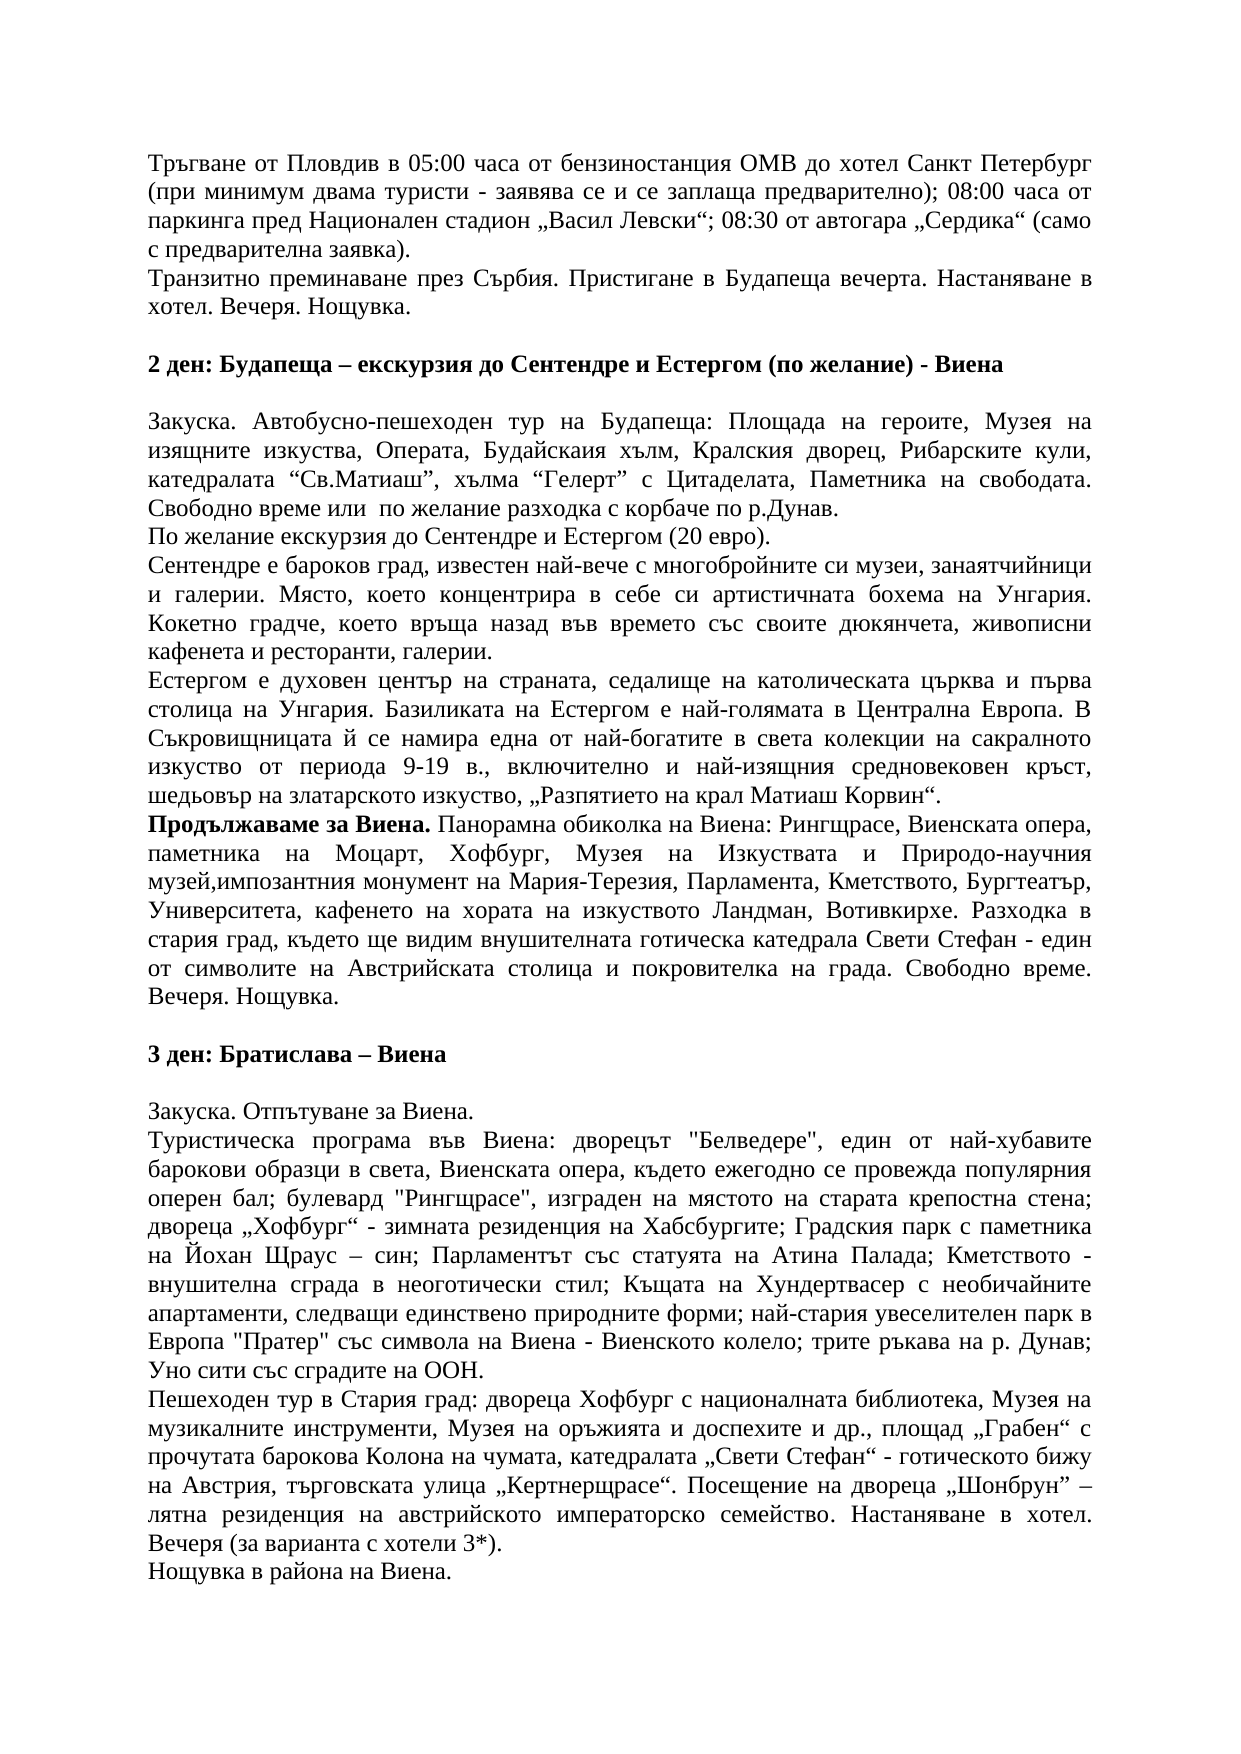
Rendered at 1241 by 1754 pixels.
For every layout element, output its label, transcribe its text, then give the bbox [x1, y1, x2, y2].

text Тръгване от Пловдив в 05:00 часа от бензиностанция ОМВ до хотел Санкт Петербург (при минимум двама туристи - заявява се и се заплаща предварително); 08:00 часа от паркинга пред Национален стадион „Васил Левски“; 08:30 от автогара „Сердика“ (само с предварителна заявка). [148, 148, 1093, 263]
text Туристическа програма във Виена: дворецът "Белведере", един от най-хубавите барокови образци в света, Виенската опера, където ежегодно се провежда популярния оперен бал; булевард "Рингщрасе", изграден на мястото на старата крепостна стена; двореца „Хофбург“ - зимната резиденция на Хабсбургите; Градския парк с паметника на Йохан Щраус – син; Парламентът със статуята на Атина Палада; Кметството - внушителна сграда в неоготически стил; Къщата на Хундертвасер с необичайните апартаменти, следващи единствено природните форми; най-стария увеселителен парк в Европа "Пратер" със символа на Виена - Виенското колело; трите ръкава на р. Дунав; Уно сити със сградите на ООН. [148, 1125, 1093, 1384]
text Закуска. Отпътуване за Виена. [148, 1096, 1093, 1125]
text Нощувка в района на Виена. [148, 1556, 1093, 1585]
text 2 ден: Будапеща – екскурзия до Сентендре и Естергом (по желание) - Виена [148, 349, 1093, 378]
text Естергом е духовен център на страната, седалище на католическата църква и първа столица на Унгария. Базиликата на Естергом е най-голямата в Централна Европа. В Съкровищницата й се намира една от най-богатите в света колекции на сакралното изкуство от периода 9-19 в., включително и най-изящния средновековен кръст, шедьовър на златарското изкуство, „Разпятието на крал Матиаш Корвин“. [148, 665, 1093, 809]
text По желание екскурзия до Сентендре и Естергом (20 евро). [148, 521, 1093, 550]
text Сентендре е бароков град, известен най-вече с многобройните си музеи, занаятчийници и галерии. Място, което концентрира в себе си артистичната бохема на Унгария. Кокетно градче, което връща назад във времето със своите дюкянчета, живописни кафенета и ресторанти, галерии. [148, 550, 1093, 665]
text Продължаваме за Виена. Панорамна обиколка на Виена: Рингщрасе, Виенската опера, паметника на Моцарт, Хофбург, Музея на Изкуствата и Природо-научния музей,импозантния монумент на Мария-Терезия, Парламента, Кметството, Бургтеатър, Университета, кафенето на хората на изкуството Ландман, Вотивкирхе. Разходка в стария град, където ще видим внушителната готическа катедрала Свети Стефан - един от символите на Австрийската столица и покровителка на града. Свободно време. Вечеря. Нощувка. [148, 809, 1093, 1010]
text Закуска. Автобусно-пешеходен тур на Будапеща: Площада на героите, Музея на изящните изкуства, Операта, Будайскаия хълм, Кралския дворец, Рибарските кули, катедралата “Св.Матиаш”, хълма “Гелерт” с Цитаделата, Паметника на свободата. Свободно време или по желание разходка с корбаче по р.Дунав. [148, 406, 1093, 521]
text Транзитно преминаване през Сърбия. Пристигане в Будапеща вечерта. Настаняване в хотел. Вечеря. Нощувка. [148, 263, 1093, 320]
text Пешеходен тур в Стария град: двореца Хофбург с националната библиотека, Музея на музикалните инструменти, Музея на оръжията и доспехите и др., площад „Грабен“ с прочутата барокова Колона на чумата, катедралата „Свети Стефан“ - готическото бижу на Австрия, търговската улица „Кертнерщрасе“. Посещение на двореца „Шонбрун” – лятна резиденция на австрийското императорско семейство. Настаняване в хотел. Вечеря (за варианта с хотели 3*). [148, 1384, 1093, 1556]
text 3 ден: Братислава – Виена [148, 1039, 1093, 1068]
